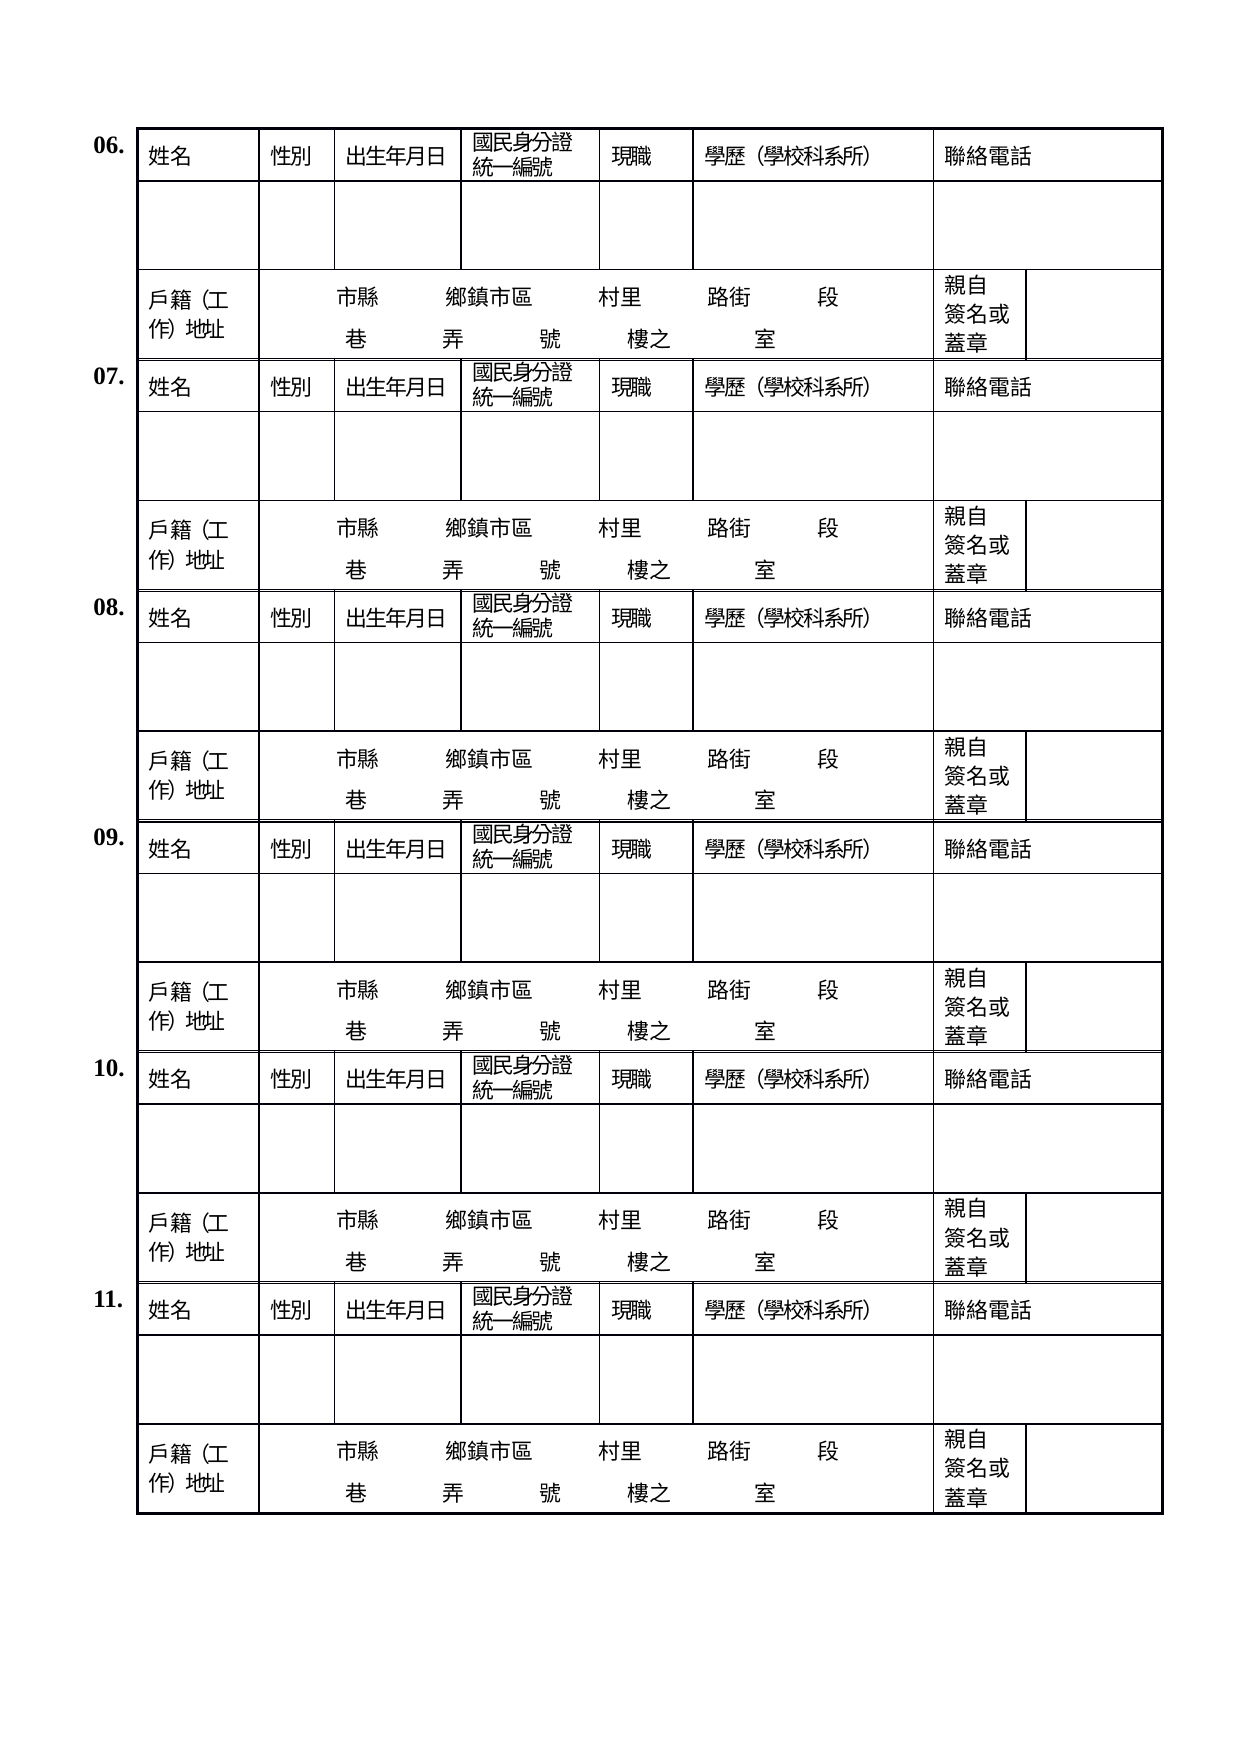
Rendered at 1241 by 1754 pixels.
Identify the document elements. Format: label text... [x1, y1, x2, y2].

table_cell [139, 412, 258, 499]
table_cell 聯絡電話 [934, 592, 1161, 642]
table_cell [934, 1105, 1161, 1192]
table_cell [1027, 1425, 1161, 1512]
table_cell [260, 1105, 334, 1192]
table_cell 08. [82, 589, 136, 819]
table_cell [462, 182, 599, 269]
table_cell 國民身分證統一編號 [462, 1284, 599, 1334]
table_cell 戶籍（工作）地址 [139, 732, 258, 819]
table_header 06. [82, 127, 136, 358]
table_cell [934, 874, 1161, 961]
table_cell 出生年月日 [335, 592, 460, 642]
table_cell 親自 簽名或蓋章 [934, 732, 1025, 819]
table_cell 國民身分證統一編號 [462, 1053, 599, 1103]
table_cell 姓名 [139, 592, 258, 642]
table_cell 現職 [600, 592, 692, 642]
table_cell [934, 643, 1161, 730]
table_cell [462, 1105, 599, 1192]
table_cell [139, 182, 258, 269]
table_cell 現職 [600, 1284, 692, 1334]
table_cell 07. [82, 358, 136, 588]
table_header 國民身分證統一編號 [462, 130, 599, 180]
table_cell 親自 簽名或蓋章 [934, 1194, 1025, 1281]
table_cell [260, 412, 334, 499]
table_cell [139, 643, 258, 730]
table_cell 性別 [260, 361, 334, 411]
table_cell [1027, 501, 1161, 588]
table_header 出生年月日 [335, 130, 460, 180]
table_cell [600, 874, 692, 961]
table_header 性別 [260, 130, 334, 180]
table_cell 學歷（學校科系所） [694, 592, 933, 642]
table_cell [694, 874, 933, 961]
table_cell [934, 182, 1161, 269]
table_cell [694, 1105, 933, 1192]
table_cell [600, 643, 692, 730]
table_cell 出生年月日 [335, 1284, 460, 1334]
table_cell 戶籍（工作）地址 [139, 1425, 258, 1512]
table_cell 性別 [260, 1053, 334, 1103]
table_cell 國民身分證統一編號 [462, 823, 599, 872]
table_cell 現職 [600, 361, 692, 411]
table_cell [462, 412, 599, 499]
table_cell 性別 [260, 823, 334, 872]
table_cell 市縣 鄉鎮市區 村里 路街 段 巷 弄 號 樓之 室 [260, 1425, 933, 1512]
table_cell 市縣 鄉鎮市區 村里 路街 段 巷 弄 號 樓之 室 [260, 501, 933, 588]
table_cell 市縣 鄉鎮市區 村里 路街 段 巷 弄 號 樓之 室 [260, 732, 933, 819]
table_cell [462, 874, 599, 961]
table_cell 10. [82, 1050, 136, 1281]
table_header 聯絡電話 [934, 130, 1161, 180]
table_cell 性別 [260, 1284, 334, 1334]
table_cell 姓名 [139, 1284, 258, 1334]
table_cell 出生年月日 [335, 823, 460, 872]
table_cell [1027, 1194, 1161, 1281]
table_cell 學歷（學校科系所） [694, 823, 933, 872]
table_header 學歷（學校科系所） [694, 130, 933, 180]
table_cell [1027, 270, 1161, 358]
table_cell [934, 412, 1161, 499]
table_cell [335, 643, 460, 730]
table_cell 市縣 鄉鎮市區 村里 路街 段 巷 弄 號 樓之 室 [260, 963, 933, 1050]
table_cell 姓名 [139, 823, 258, 872]
table_cell 國民身分證統一編號 [462, 361, 599, 411]
table_cell [335, 412, 460, 499]
table_cell 出生年月日 [335, 361, 460, 411]
table_cell [260, 182, 334, 269]
table_header 姓名 [139, 130, 258, 180]
table_cell 學歷（學校科系所） [694, 1284, 933, 1334]
table_cell [260, 874, 334, 961]
table_cell [694, 412, 933, 499]
table_cell 親自 簽名或蓋章 [934, 1425, 1025, 1512]
table_cell 市縣 鄉鎮市區 村里 路街 段 巷 弄 號 樓之 室 [260, 270, 933, 358]
table_cell 聯絡電話 [934, 1053, 1161, 1103]
table_cell 學歷（學校科系所） [694, 1053, 933, 1103]
table_cell [260, 1336, 334, 1423]
table_cell [600, 1336, 692, 1423]
table_cell [335, 182, 460, 269]
table_cell 性別 [260, 592, 334, 642]
table_cell [600, 1105, 692, 1192]
table_cell 11. [82, 1281, 136, 1512]
table_cell 親自 簽名或蓋章 [934, 501, 1025, 588]
table_cell 姓名 [139, 361, 258, 411]
table_cell [600, 182, 692, 269]
table_cell [1027, 963, 1161, 1050]
table_cell 聯絡電話 [934, 1284, 1161, 1334]
table_cell 現職 [600, 1053, 692, 1103]
table_cell [934, 1336, 1161, 1423]
table_header 現職 [600, 130, 692, 180]
table_cell [260, 643, 334, 730]
table_cell 親自 簽名或蓋章 [934, 270, 1025, 358]
table_cell [600, 412, 692, 499]
table_cell 姓名 [139, 1053, 258, 1103]
table_cell 市縣 鄉鎮市區 村里 路街 段 巷 弄 號 樓之 室 [260, 1194, 933, 1281]
table_cell 聯絡電話 [934, 361, 1161, 411]
table_cell 親自 簽名或蓋章 [934, 963, 1025, 1050]
table_cell 學歷（學校科系所） [694, 361, 933, 411]
table_cell [335, 874, 460, 961]
table_cell [694, 643, 933, 730]
table_cell 戶籍（工作）地址 [139, 270, 258, 358]
table_cell 聯絡電話 [934, 823, 1161, 872]
table_cell 戶籍（工作）地址 [139, 963, 258, 1050]
table_cell [335, 1105, 460, 1192]
table_cell [139, 1336, 258, 1423]
table_cell 出生年月日 [335, 1053, 460, 1103]
table_cell [335, 1336, 460, 1423]
table_cell [462, 643, 599, 730]
table_cell [139, 1105, 258, 1192]
table_cell [694, 182, 933, 269]
table_cell [139, 874, 258, 961]
table_cell [462, 1336, 599, 1423]
table_cell 現職 [600, 823, 692, 872]
table_cell 戶籍（工作）地址 [139, 1194, 258, 1281]
table_cell [694, 1336, 933, 1423]
table_cell 09. [82, 819, 136, 1050]
table_cell [1027, 732, 1161, 819]
table_cell 國民身分證統一編號 [462, 592, 599, 642]
table_cell 戶籍（工作）地址 [139, 501, 258, 588]
